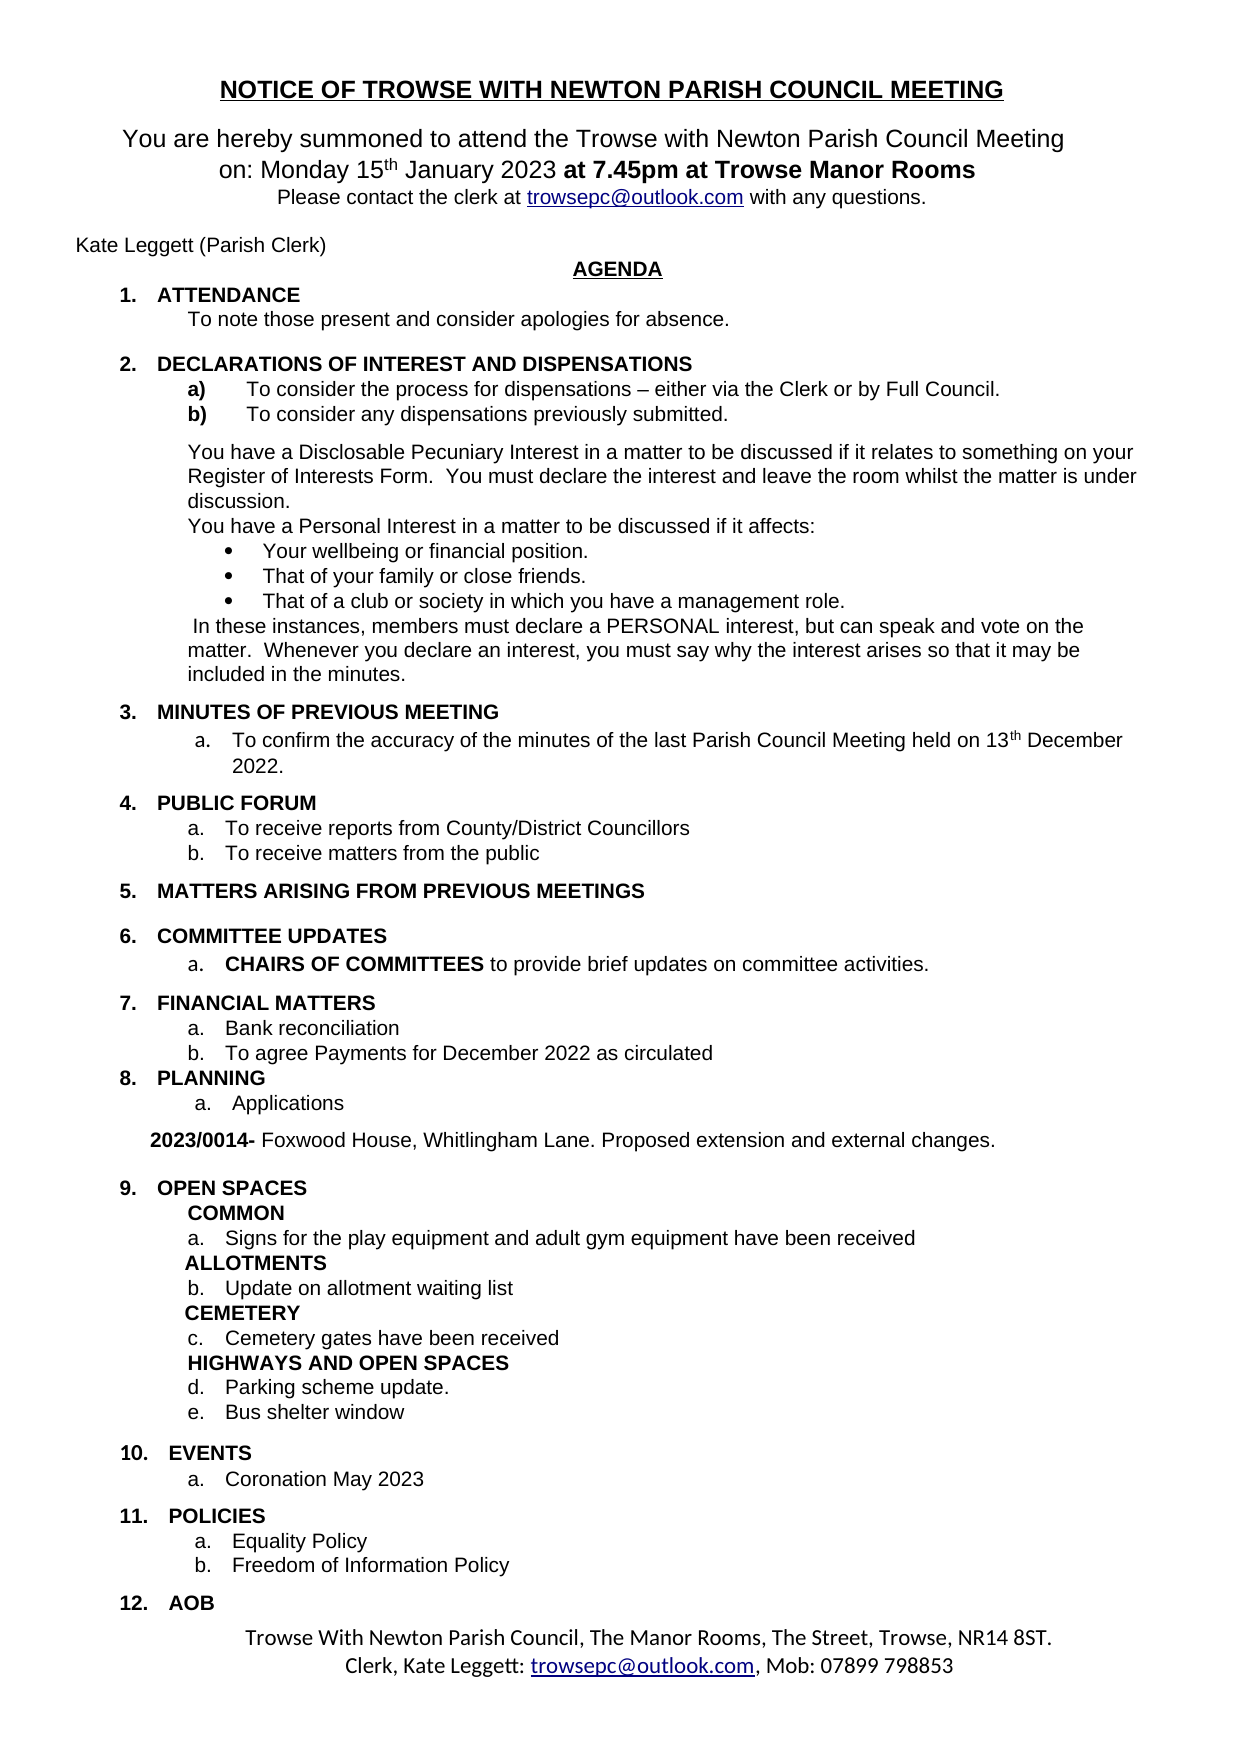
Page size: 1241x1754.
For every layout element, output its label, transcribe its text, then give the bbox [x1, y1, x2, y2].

list Bank reconciliation [187, 1016, 1149, 1040]
list Coronation May 2023 [187, 1466, 1149, 1490]
list To consider the process for dispensations – either via the Clerk or by Full Council. [187, 377, 1149, 401]
text ALLOTMENTS [150, 1251, 1149, 1275]
list To consider any dispensations previously submitted. [187, 402, 1149, 426]
list FINANCIAL MATTERS [119, 991, 1149, 1015]
list That of your family or close friends. [225, 563, 1149, 588]
text CEMETERY [150, 1301, 1149, 1324]
list PUBLIC FORUM [119, 791, 1149, 815]
list Applications [194, 1091, 1149, 1114]
list To receive reports from County/District Councillors [187, 816, 1149, 840]
text Kate Leggett (Parish Clerk) [75, 233, 1122, 257]
list OPEN SPACES [119, 1176, 1149, 1200]
list AOB [119, 1590, 1149, 1614]
list Parking scheme update. [187, 1375, 1149, 1399]
list CHAIRS OF COMMITTEES to provide brief updates on committee activities. [187, 949, 1149, 977]
text NOTICE OF TROWSE WITH NEWTON PARISH COUNCIL MEETING [75, 75, 1149, 104]
text Please contact the clerk at trowsepc@outlook.com with any questions. [75, 185, 1122, 209]
list That of a club or society in which you have a management role. [225, 588, 1149, 613]
list Update on allotment waiting list [187, 1276, 1149, 1299]
list To agree Payments for December 2022 as circulated [187, 1041, 1149, 1065]
list PLANNING [119, 1066, 1149, 1089]
list Signs for the play equipment and adult gym equipment have been received [187, 1226, 1149, 1250]
list DECLARATIONS OF INTEREST AND DISPENSATIONS [119, 352, 1149, 376]
list Freedom of Information Policy [194, 1553, 1149, 1577]
list EVENTS [119, 1438, 1149, 1466]
list To receive matters from the public [187, 841, 1149, 865]
list To note those present and consider apologies for absence. [187, 307, 1149, 331]
subtitle AGENDA [92, 257, 1149, 281]
text You are hereby summoned to attend the Trowse with Newton Parish Council Meeting [75, 124, 1119, 153]
list Cemetery gates have been received [187, 1325, 1149, 1349]
text COMMON [187, 1201, 1149, 1225]
list POLICIES [119, 1504, 1149, 1528]
list Your wellbeing or financial position. [225, 538, 1149, 563]
text 2023/0014- Foxwood House, Whitlingham Lane. Proposed extension and external changes. [150, 1128, 1149, 1152]
list You have a Personal Interest in a matter to be discussed if it affects: [187, 514, 1149, 538]
text HIGHWAYS AND OPEN SPACES [187, 1350, 1149, 1374]
list To confirm the accuracy of the minutes of the last Parish Council Meeting held on 13th December 2022. [194, 725, 1149, 777]
text on: Monday 15th January 2023 at 7.45pm at Trowse Manor Rooms [75, 155, 1119, 183]
list MATTERS ARISING FROM PREVIOUS MEETINGS [119, 879, 1149, 903]
list ATTENDANCE [119, 282, 1149, 306]
text In these instances, members must declare a PERSONAL interest, but can speak and vote on the matter. Whenever you declare an interest, you must say why the interest arises so that it may be included in the minutes. [187, 613, 1149, 686]
list MINUTES OF PREVIOUS MEETING [119, 700, 1149, 724]
list COMMITTEE UPDATES [119, 924, 1149, 948]
list Equality Policy [194, 1528, 1149, 1552]
list Bus shelter window [187, 1400, 1149, 1424]
list You have a Disclosable Pecuniary Interest in a matter to be discussed if it relates to something on your Register of Interests Form. You must declare the interest and leave the room whilst the matter is under discussion. [187, 440, 1149, 513]
